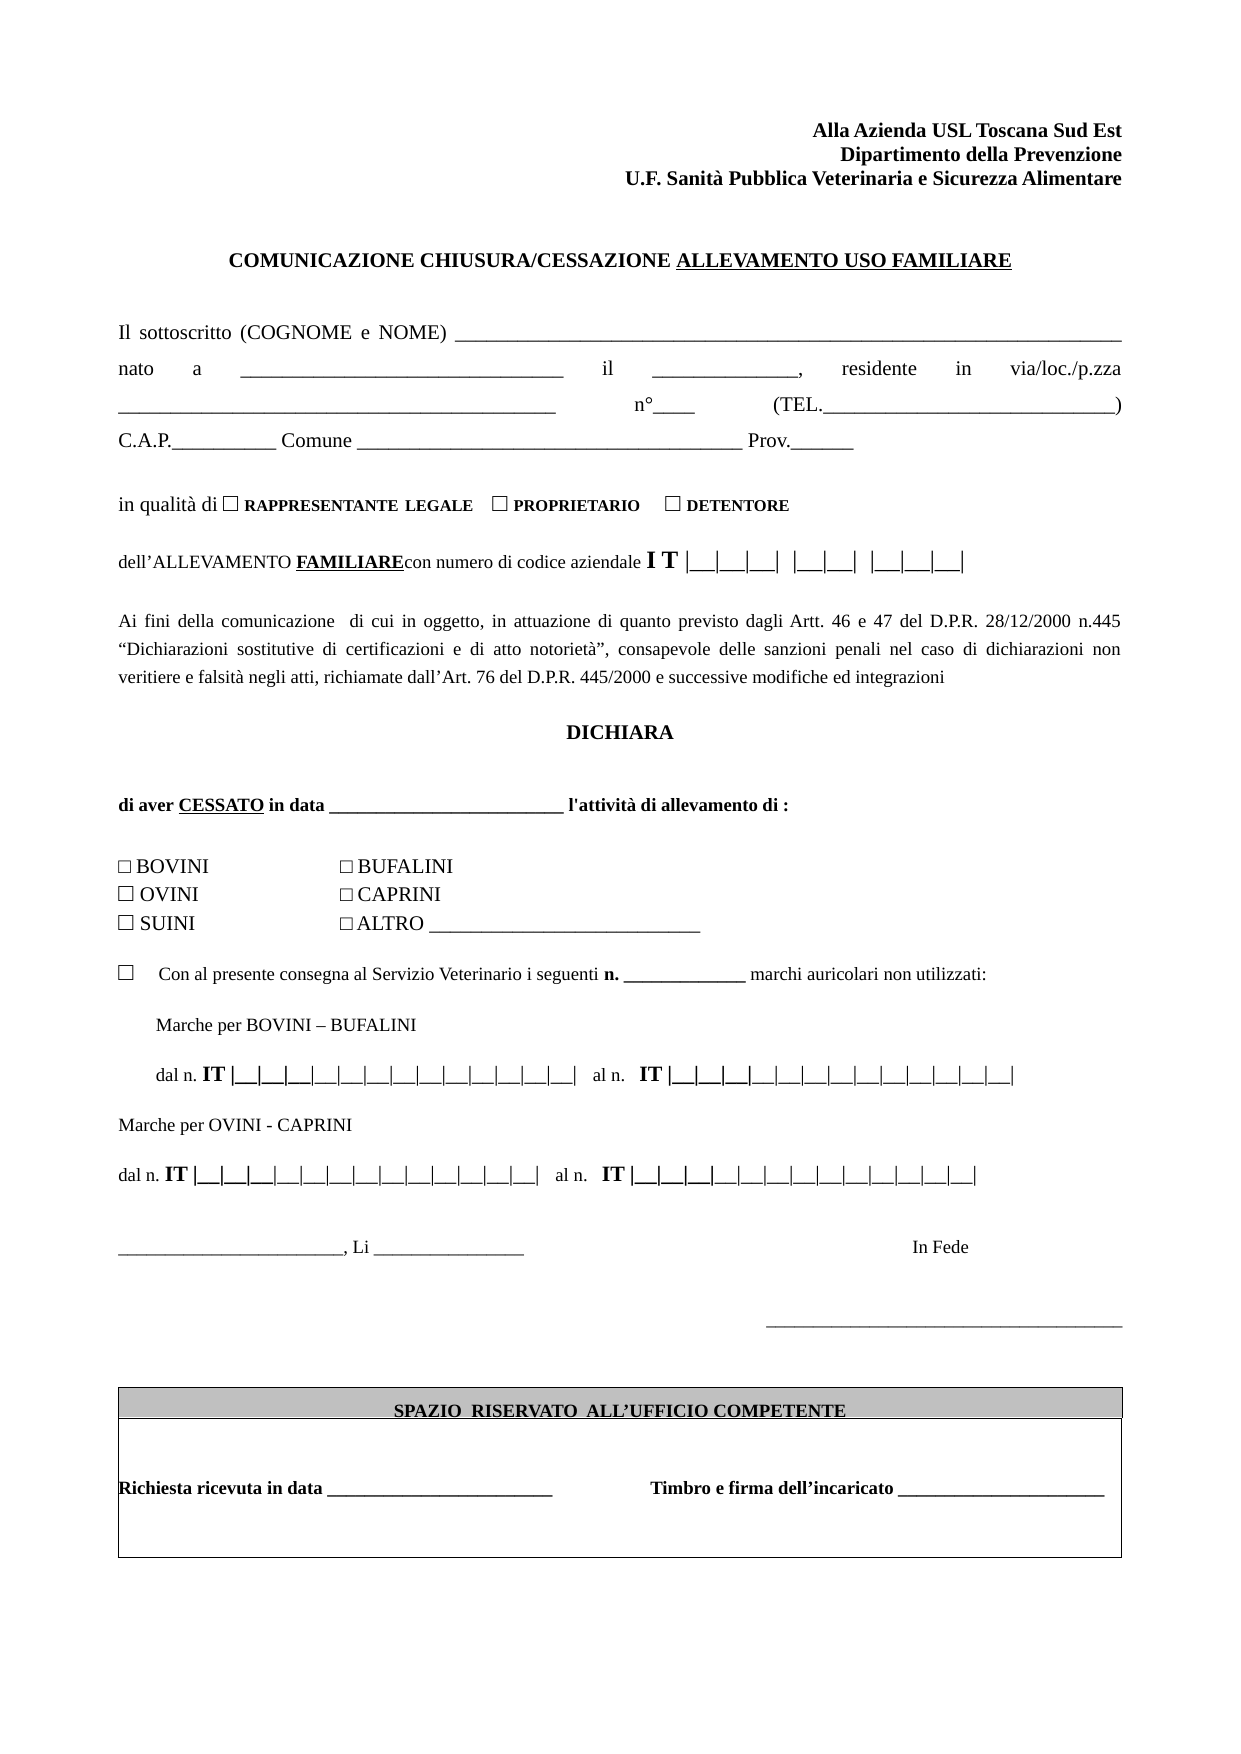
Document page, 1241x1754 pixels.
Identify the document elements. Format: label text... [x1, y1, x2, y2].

text Dipartimento della Prevenzione [118, 142, 1122, 166]
list dal n. IT |__|__|__|__|__|__|__|__|__|__|__|__|__| al n. IT |__|__|__|__|__|__|__|__|__|__|__|__|__| [118, 1136, 1122, 1186]
text □ SUINI □ ALTRO __________________________ [118, 907, 1122, 936]
table_header SPAZIO RISERVATO ALL’UFFICIO COMPETENTE [119, 1388, 1122, 1417]
text Alla Azienda USL Toscana Sud Est [118, 118, 1122, 142]
text □ OVINI □ CAPRINI [118, 878, 1122, 907]
text di aver CESSATO in data _________________________ l'attività di allevamento di : [118, 794, 1122, 816]
list dal n. IT |__|__|__|__|__|__|__|__|__|__|__|__|__| al n. IT |__|__|__|__|__|__|__|__|__|__|__|__|__| [118, 1036, 1122, 1086]
text Il sottoscritto (COGNOME e NOME) ________________________________________________________________ nato a _______________________________ il ______________, residente in via/loc./p.zza __________________________________________ n°____ (TEL.____________________________) C.A.P.__________ Comune _____________________________________ Prov.______ [118, 320, 1122, 452]
text COMUNICAZIONE CHIUSURA/CESSAZIONE ALLEVAMENTO USO FAMILIARE [118, 248, 1122, 272]
text □ BOVINI □ BUFALINI [118, 828, 1122, 878]
text DICHIARA [118, 694, 1122, 744]
text Ai fini della comunicazione di cui in oggetto, in attuazione di quanto previsto dagli Artt. 46 e 47 del D.P.R. 28/12/2000 n.445 “Dichiarazioni sostitutive di certificazioni e di atto notorietà”, consapevole delle sanzioni penali nel caso di dichiarazioni non veritiere e falsità negli atti, richiamate dall’Art. 76 del D.P.R. 445/2000 e successive modifiche ed integrazioni [118, 610, 1122, 688]
text ______________________________________ [709, 1308, 1122, 1329]
text U.F. Sanità Pubblica Veterinaria e Sicurezza Alimentare [118, 166, 1122, 190]
text in qualità di □ rappresentante legale □ proprietario □ detentore [118, 488, 1122, 517]
list Marche per BOVINI – BUFALINI [118, 986, 1122, 1036]
text ________________________, Li ________________ In Fede [118, 1236, 1122, 1257]
text dell’ALLEVAMENTO FAMILIAREcon numero di codice aziendale I T |__|__|__| |__|__| |__|__|__| [118, 545, 1122, 574]
list Marche per OVINI - CAPRINI [118, 1086, 1122, 1136]
text □ Con al presente consegna al Servizio Veterinario i seguenti n. _____________ marchi auricolari non utilizzati: [118, 936, 1122, 986]
table_cell Richiesta ricevuta in data ________________________ Timbro e firma dell’incaricato ______________________ [119, 1419, 1121, 1557]
